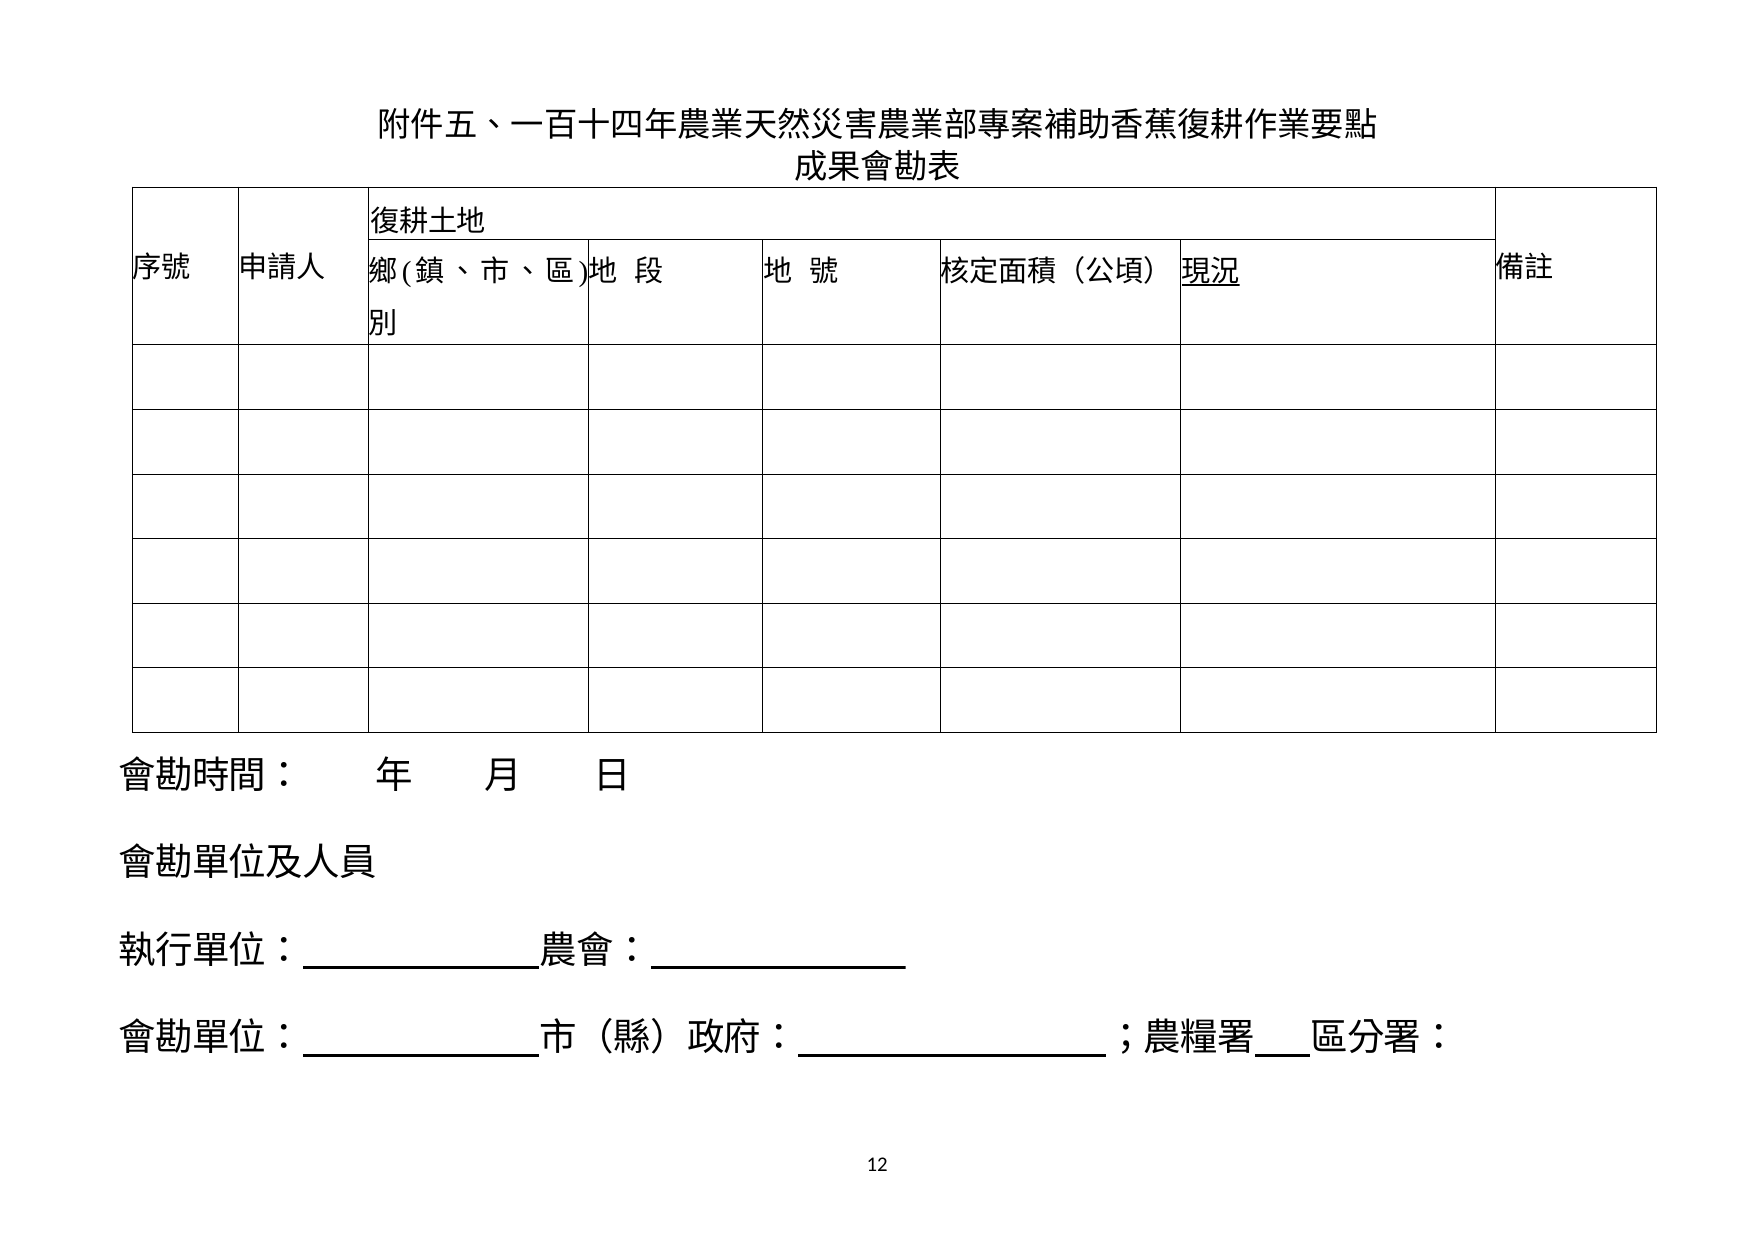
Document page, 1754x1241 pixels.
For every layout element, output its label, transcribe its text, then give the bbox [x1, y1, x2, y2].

table_cell [239, 668, 368, 732]
table_cell [763, 539, 940, 603]
table_cell [763, 345, 940, 408]
subtitle 附件五、一百十四年農業天然災害農業部專案補助香蕉復耕作業要點 [119, 103, 1636, 145]
table_header 備註 [1496, 188, 1656, 344]
table_cell 地 號 [763, 240, 940, 344]
text 會勘時間： 年 月 日 [118, 758, 1636, 796]
table_cell [589, 604, 762, 667]
table_cell [1181, 410, 1495, 474]
table_cell [369, 410, 588, 474]
table_cell [1496, 539, 1656, 603]
table_header 復耕土地 [369, 188, 1495, 239]
table_cell [369, 539, 588, 603]
table_cell [133, 410, 238, 474]
text 會勘單位及人員 [118, 846, 1636, 883]
table_cell [1181, 345, 1495, 408]
table_cell [239, 539, 368, 603]
table_cell [941, 539, 1180, 603]
table_cell [239, 345, 368, 408]
table_cell [1181, 604, 1495, 667]
table_cell [1496, 410, 1656, 474]
table_cell [1181, 475, 1495, 538]
subtitle 成果會勘表 [119, 145, 1636, 187]
text 執行單位： 農會： [118, 933, 1636, 971]
table_cell [239, 475, 368, 538]
table_cell 現況 [1181, 240, 1495, 344]
table_cell [941, 604, 1180, 667]
table_cell [1496, 345, 1656, 408]
table_cell [1181, 668, 1495, 732]
table_header 申請人 [239, 188, 368, 344]
table_cell 地 段 [589, 240, 762, 344]
table_header 序號 [133, 188, 238, 344]
table_cell [941, 475, 1180, 538]
table_cell [589, 475, 762, 538]
text 會勘單位： 市（縣）政府： ；農糧署 區分署： [118, 1021, 1636, 1058]
table_cell [589, 345, 762, 408]
table_cell [133, 475, 238, 538]
table_cell [1496, 668, 1656, 732]
table_cell [1181, 539, 1495, 603]
table_cell [239, 410, 368, 474]
table_cell [133, 668, 238, 732]
table_cell [763, 668, 940, 732]
table_cell [941, 410, 1180, 474]
table_cell [589, 539, 762, 603]
table_cell 核定面積（公頃） [941, 240, 1180, 344]
table_cell [369, 604, 588, 667]
table_cell 鄉(鎮、市、區)別 [369, 240, 588, 344]
table_cell [369, 345, 588, 408]
table_cell [589, 668, 762, 732]
table_cell [369, 668, 588, 732]
table_cell [941, 668, 1180, 732]
table_cell [941, 345, 1180, 408]
table_cell [133, 604, 238, 667]
table_cell [133, 345, 238, 408]
table_cell [239, 604, 368, 667]
table_cell [1496, 604, 1656, 667]
table_cell [763, 475, 940, 538]
table_cell [589, 410, 762, 474]
table_cell [369, 475, 588, 538]
table_cell [1496, 475, 1656, 538]
table_cell [763, 604, 940, 667]
table_cell [763, 410, 940, 474]
table_cell [133, 539, 238, 603]
